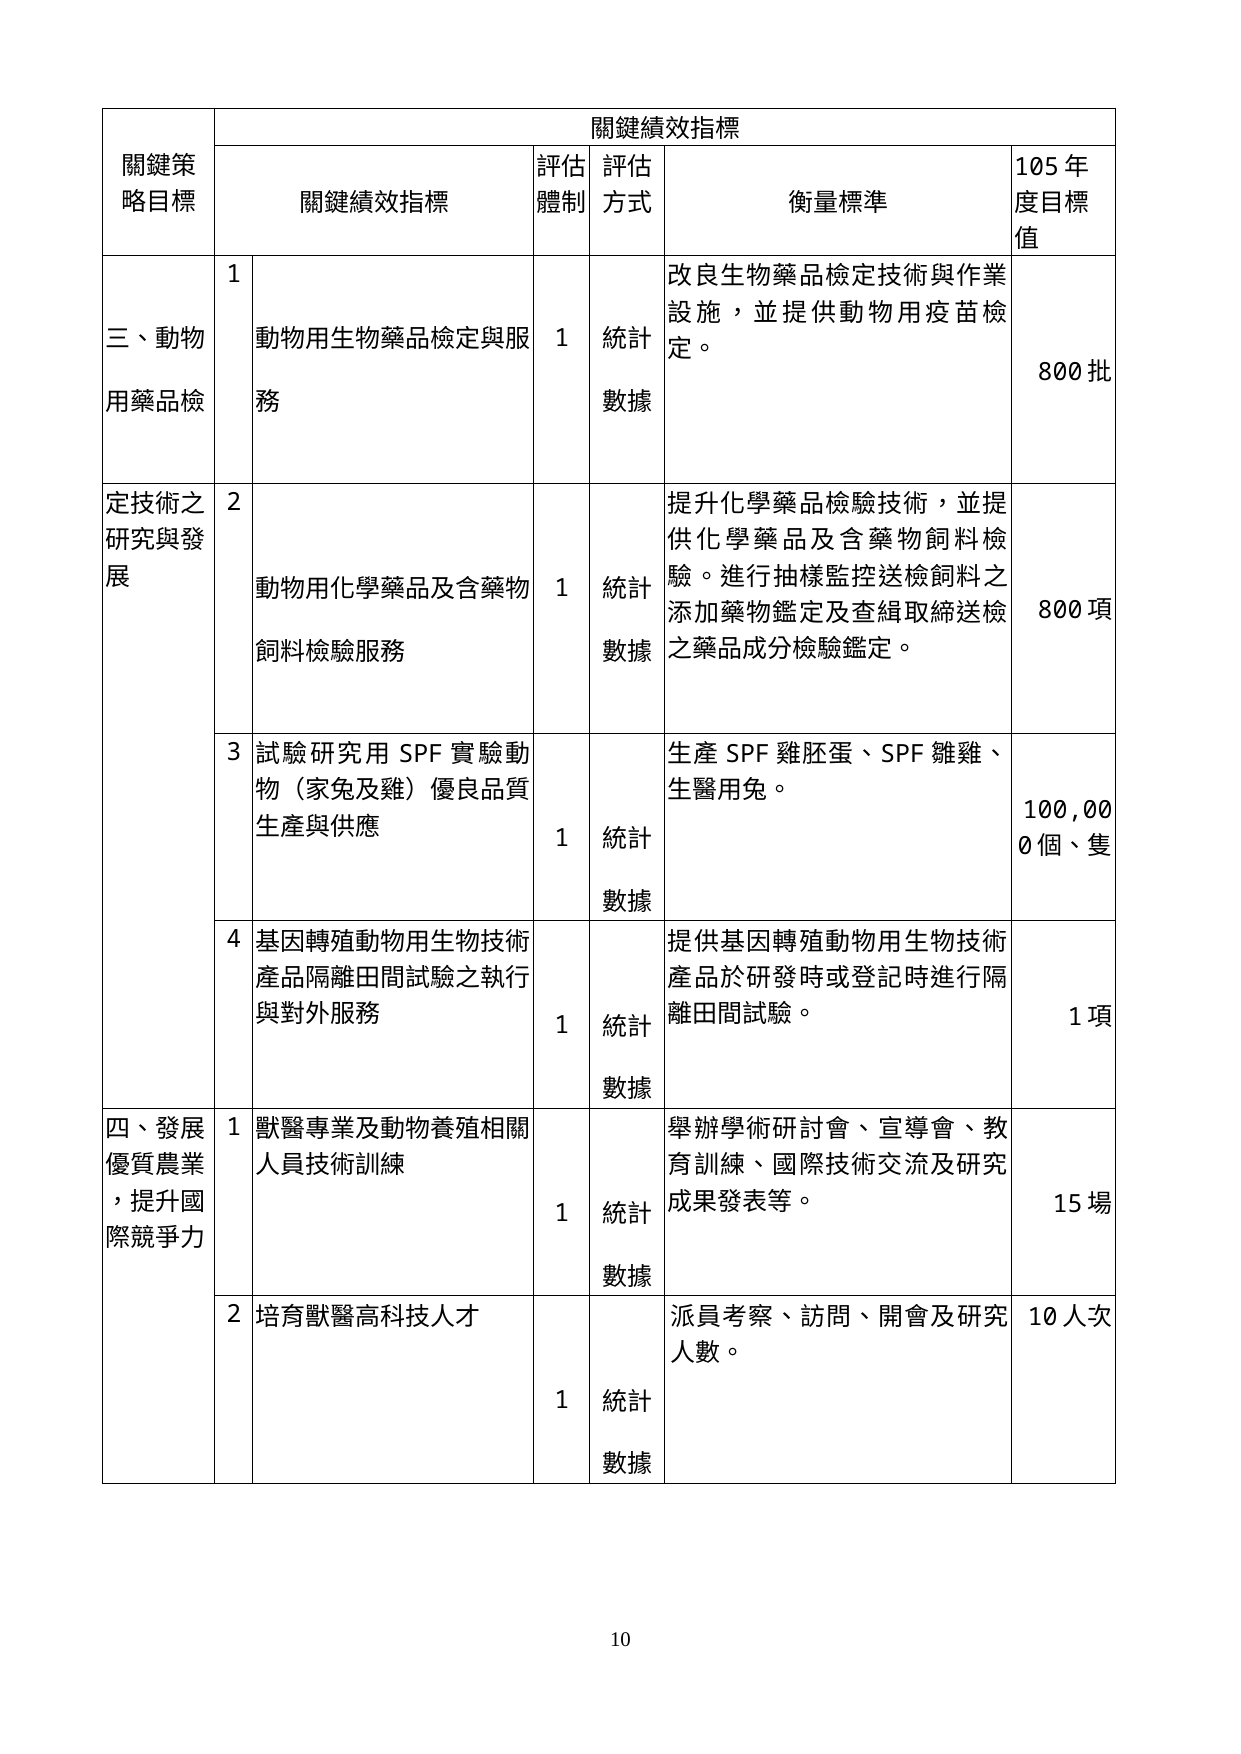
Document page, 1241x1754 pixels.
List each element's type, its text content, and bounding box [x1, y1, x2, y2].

table_cell 評估方式 [590, 146, 664, 255]
table_cell 100,000個、隻 [1012, 734, 1115, 920]
table_cell 3 [215, 734, 252, 920]
table_cell 2 [215, 484, 252, 733]
table_cell 1項 [1012, 921, 1115, 1108]
table_cell 衡量標準 [665, 146, 1011, 255]
table_cell 基因轉殖動物用生物技術產品隔離田間試驗之執行與對外服務 [253, 921, 533, 1108]
table_cell 派員考察、訪問、開會及研究人數。 [665, 1296, 1011, 1483]
table_cell 1 [534, 734, 589, 920]
table_cell 定技術之研究與發展 [103, 484, 214, 1108]
table_cell 三、動物用藥品檢 [103, 256, 214, 483]
table_cell 統計數據 [590, 484, 664, 733]
table_cell 1 [534, 484, 589, 733]
table_cell 1 [534, 256, 589, 483]
table_cell 獸醫專業及動物養殖相關人員技術訓練 [253, 1109, 533, 1295]
table_cell 1 [534, 1296, 589, 1483]
table_cell 105年度目標值 [1012, 146, 1115, 255]
table_cell 提供基因轉殖動物用生物技術產品於研發時或登記時進行隔離田間試驗。 [665, 921, 1011, 1108]
table_cell 統計數據 [590, 1109, 664, 1295]
table_cell 1 [534, 921, 589, 1108]
table_cell 舉辦學術研討會、宣導會、教育訓練、國際技術交流及研究成果發表等。 [665, 1109, 1011, 1295]
table_cell 動物用化學藥品及含藥物飼料檢驗服務 [253, 484, 533, 733]
table_cell 生產SPF雞胚蛋、SPF雛雞、生醫用兔。 [665, 734, 1011, 920]
table_cell 1 [534, 1109, 589, 1295]
table_cell 2 [215, 1296, 252, 1483]
table_cell 試驗研究用SPF實驗動物（家兔及雞）優良品質生產與供應 [253, 734, 533, 920]
table_cell 統計數據 [590, 921, 664, 1108]
table_cell 1 [215, 1109, 252, 1295]
table_cell 15場 [1012, 1109, 1115, 1295]
table_cell 改良生物藥品檢定技術與作業設施，並提供動物用疫苗檢定。 [665, 256, 1011, 483]
table_cell 10人次 [1012, 1296, 1115, 1483]
table_header 關鍵策 略目標 [103, 109, 214, 255]
table_cell 統計數據 [590, 256, 664, 483]
table_cell 評估體制 [534, 146, 589, 255]
table_cell 培育獸醫高科技人才 [253, 1296, 533, 1483]
table_cell 關鍵績效指標 [215, 146, 533, 255]
table_cell 4 [215, 921, 252, 1108]
table_cell 統計數據 [590, 734, 664, 920]
table_cell 提升化學藥品檢驗技術，並提供化學藥品及含藥物飼料檢驗。進行抽樣監控送檢飼料之添加藥物鑑定及查緝取締送檢之藥品成分檢驗鑑定。 [665, 484, 1011, 733]
table_cell 統計數據 [590, 1296, 664, 1483]
table_cell 1 [215, 256, 252, 483]
table_cell 800批 [1012, 256, 1115, 483]
table_header 關鍵績效指標 [215, 109, 1115, 145]
table_cell 800項 [1012, 484, 1115, 733]
table_cell 四、發展優質農業 ，提升國際競爭力 [103, 1109, 214, 1483]
table_cell 動物用生物藥品檢定與服務 [253, 256, 533, 483]
